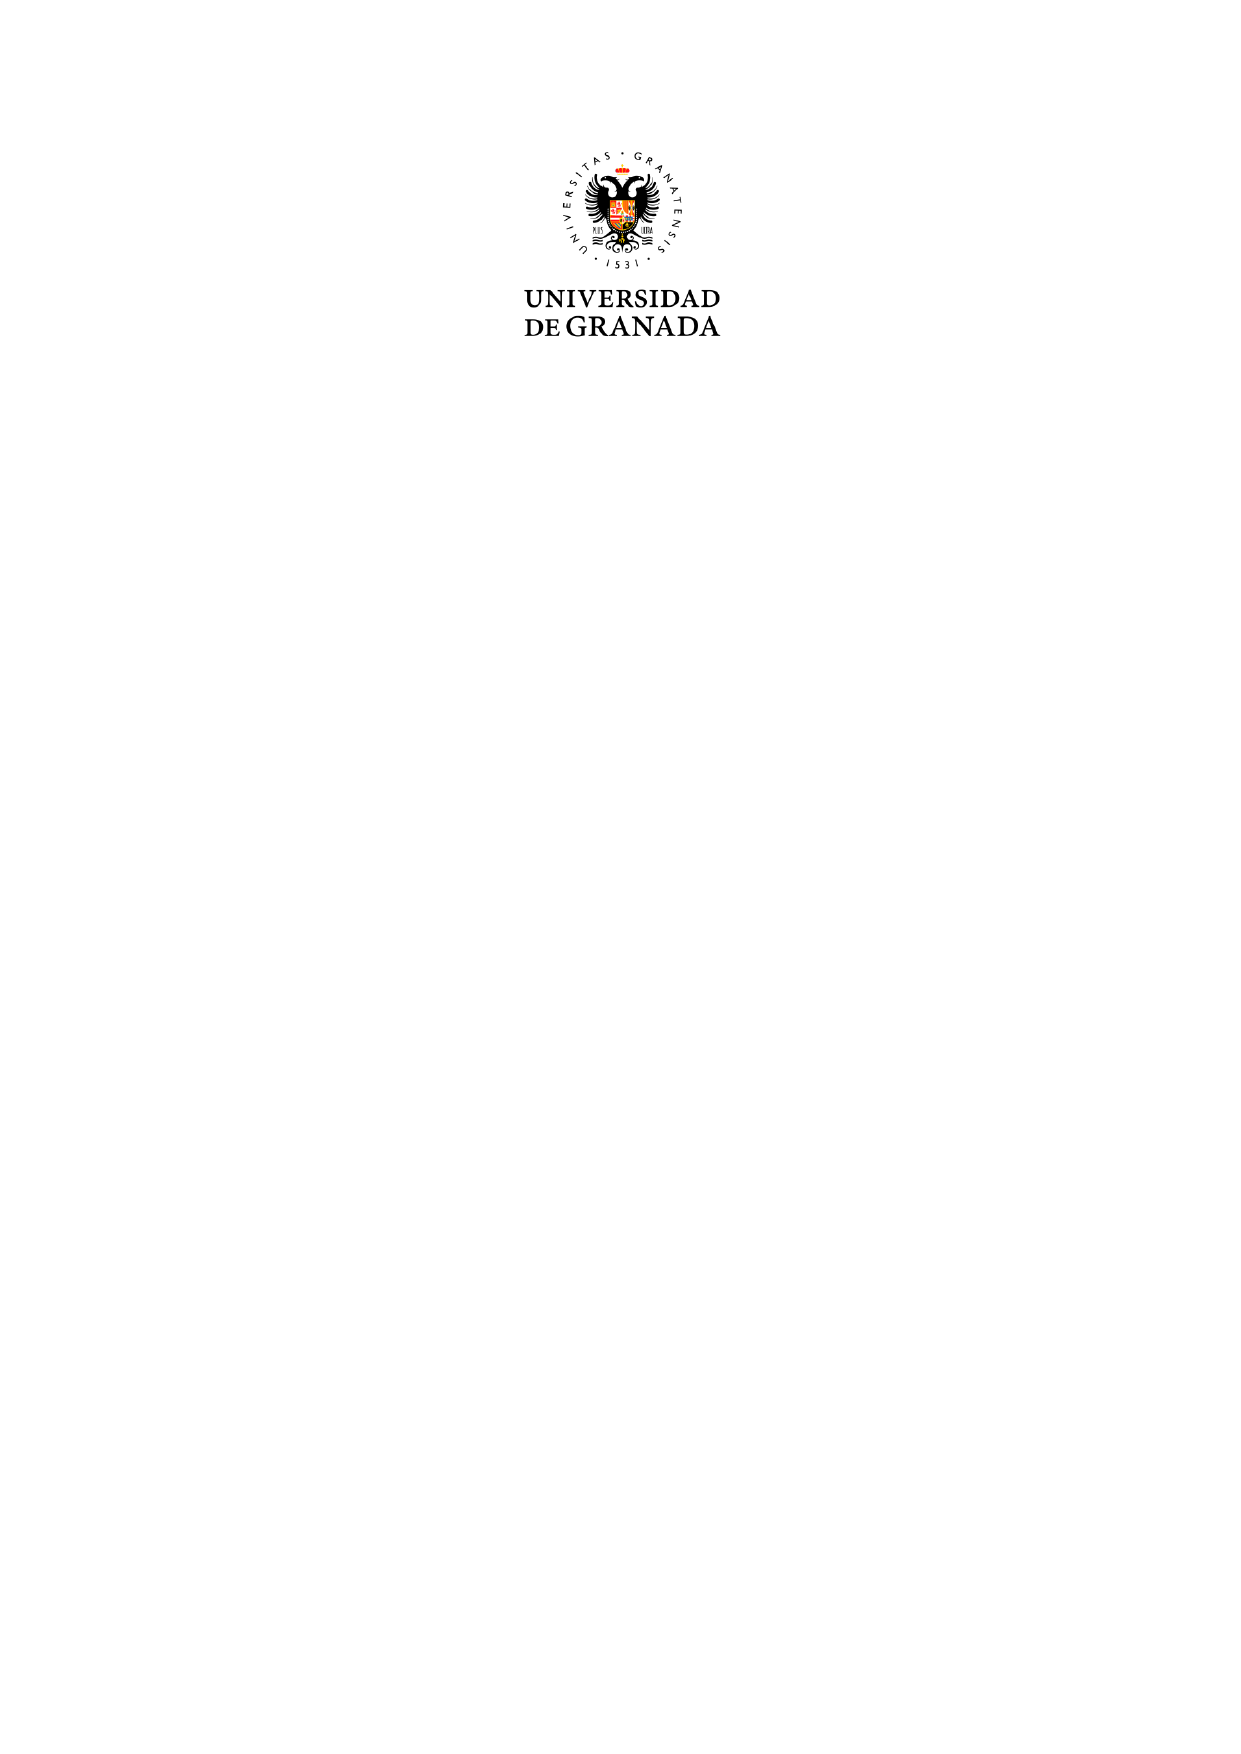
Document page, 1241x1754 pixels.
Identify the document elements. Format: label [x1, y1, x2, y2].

picture [502, 118, 739, 355]
